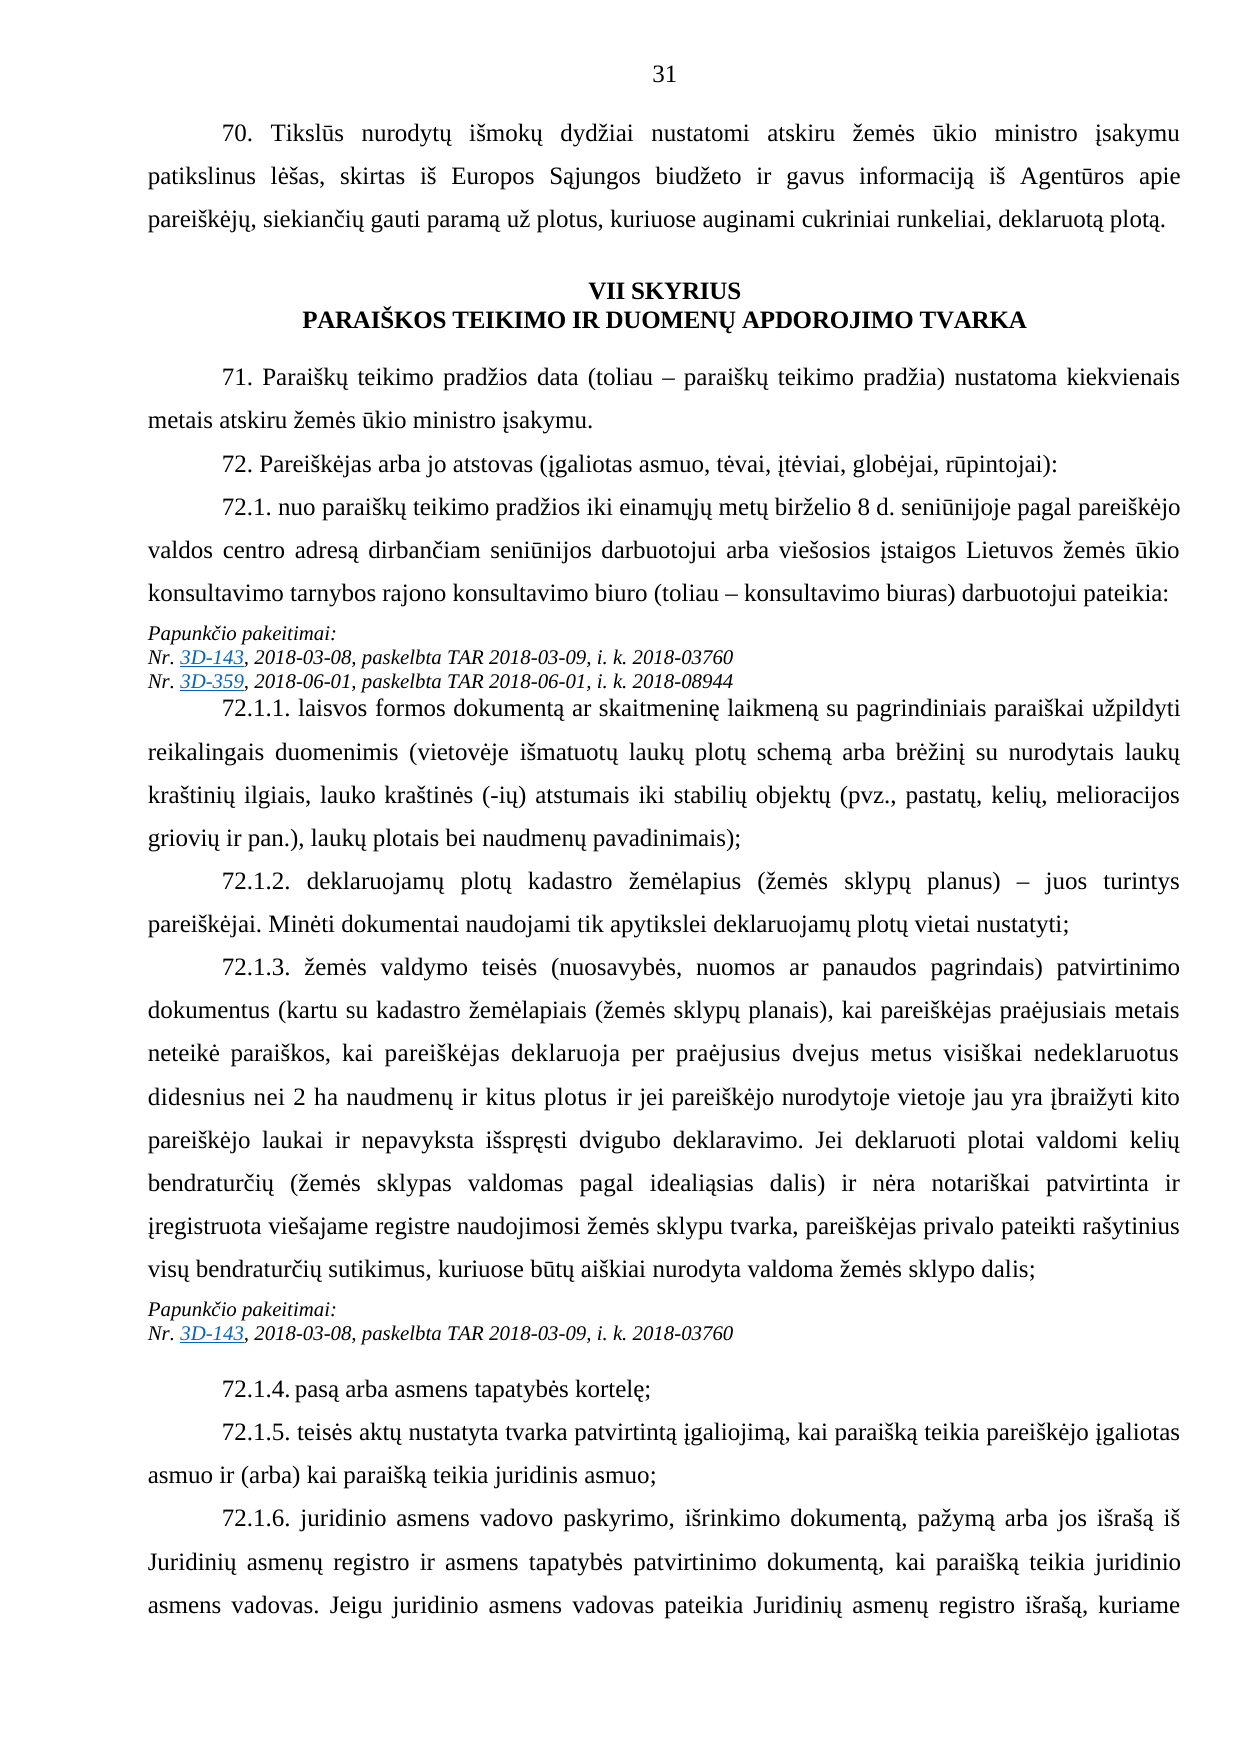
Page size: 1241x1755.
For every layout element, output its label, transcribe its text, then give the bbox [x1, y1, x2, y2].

text Nr. 3D-143, 2018-03-08, paskelbta TAR 2018-03-09, i. k. 2018-03760 [148, 645, 1181, 669]
text 72. Pareiškėjas arba jo atstovas (įgaliotas asmuo, tėvai, įtėviai, globėjai, rūpintojai): [148, 449, 1181, 477]
text 72.1.6. juridinio asmens vadovo paskyrimo, išrinkimo dokumentą, pažymą arba jos išrašą iš Juridinių asmenų registro ir asmens tapatybės patvirtinimo dokumentą, kai paraišką teikia juridinio asmens vadovas. Jeigu juridinio asmens vadovas pateikia Juridinių asmenų registro išrašą, kuriame [148, 1503, 1181, 1618]
text 70. Tikslūs nurodytų išmokų dydžiai nustatomi atskiru žemės ūkio ministro įsakymu patikslinus lėšas, skirtas iš Europos Sąjungos biudžeto ir gavus informaciją iš Agentūros apie pareiškėjų, siekiančių gauti paramą už plotus, kuriuose auginami cukriniai runkeliai, deklaruotą plotą. [148, 118, 1181, 233]
text VII SKYRIUS [148, 276, 1181, 305]
text 72.1.2. deklaruojamų plotų kadastro žemėlapius (žemės sklypų planus) – juos turintys pareiškėjai. Minėti dokumentai naudojami tik apytikslei deklaruojamų plotų vietai nustatyti; [148, 866, 1181, 938]
text 72.1.4. pasą arba asmens tapatybės kortelę; [148, 1374, 1181, 1403]
text 72.1.3. žemės valdymo teisės (nuosavybės, nuomos ar panaudos pagrindais) patvirtinimo dokumentus (kartu su kadastro žemėlapiais (žemės sklypų planais), kai pareiškėjas praėjusiais metais neteikė paraiškos, kai pareiškėjas deklaruoja per praėjusius dvejus metus visiškai nedeklaruotus didesnius nei 2 ha naudmenų ir kitus plotus ir jei pareiškėjo nurodytoje vietoje jau yra įbraižyti kito pareiškėjo laukai ir nepavyksta išspręsti dvigubo deklaravimo. Jei deklaruoti plotai valdomi kelių bendraturčių (žemės sklypas valdomas pagal idealiąsias dalis) ir nėra notariškai patvirtinta ir įregistruota viešajame registre naudojimosi žemės sklypu tvarka, pareiškėjas privalo pateikti rašytinius visų bendraturčių sutikimus, kuriuose būtų aiškiai nurodyta valdoma žemės sklypo dalis; [148, 952, 1181, 1283]
text 72.1. nuo paraiškų teikimo pradžios iki einamųjų metų birželio 8 d. seniūnijoje pagal pareiškėjo valdos centro adresą dirbančiam seniūnijos darbuotojui arba viešosios įstaigos Lietuvos žemės ūkio konsultavimo tarnybos rajono konsultavimo biuro (toliau – konsultavimo biuras) darbuotojui pateikia: [148, 492, 1181, 607]
text Nr. 3D-143, 2018-03-08, paskelbta TAR 2018-03-09, i. k. 2018-03760 [148, 1321, 1181, 1345]
text 72.1.5. teisės aktų nustatyta tvarka patvirtintą įgaliojimą, kai paraišką teikia pareiškėjo įgaliotas asmuo ir (arba) kai paraišką teikia juridinis asmuo; [148, 1417, 1181, 1489]
text 72.1.1. laisvos formos dokumentą ar skaitmeninę laikmeną su pagrindiniais paraiškai užpildyti reikalingais duomenimis (vietovėje išmatuotų laukų plotų schemą arba brėžinį su nurodytais laukų kraštinių ilgiais, lauko kraštinės (-ių) atstumais iki stabilių objektų (pvz., pastatų, kelių, melioracijos griovių ir pan.), laukų plotais bei naudmenų pavadinimais); [148, 693, 1181, 852]
text PARAIŠKOS TEIKIMO IR DUOMENŲ APDOROJIMO TVARKA [148, 305, 1181, 334]
text 71. Paraiškų teikimo pradžios data (toliau – paraiškų teikimo pradžia) nustatoma kiekvienais metais atskiru žemės ūkio ministro įsakymu. [148, 362, 1181, 434]
text Nr. 3D-359, 2018-06-01, paskelbta TAR 2018-06-01, i. k. 2018-08944 [148, 669, 1181, 693]
text Papunkčio pakeitimai: [148, 1297, 1181, 1321]
text Papunkčio pakeitimai: [148, 621, 1181, 645]
